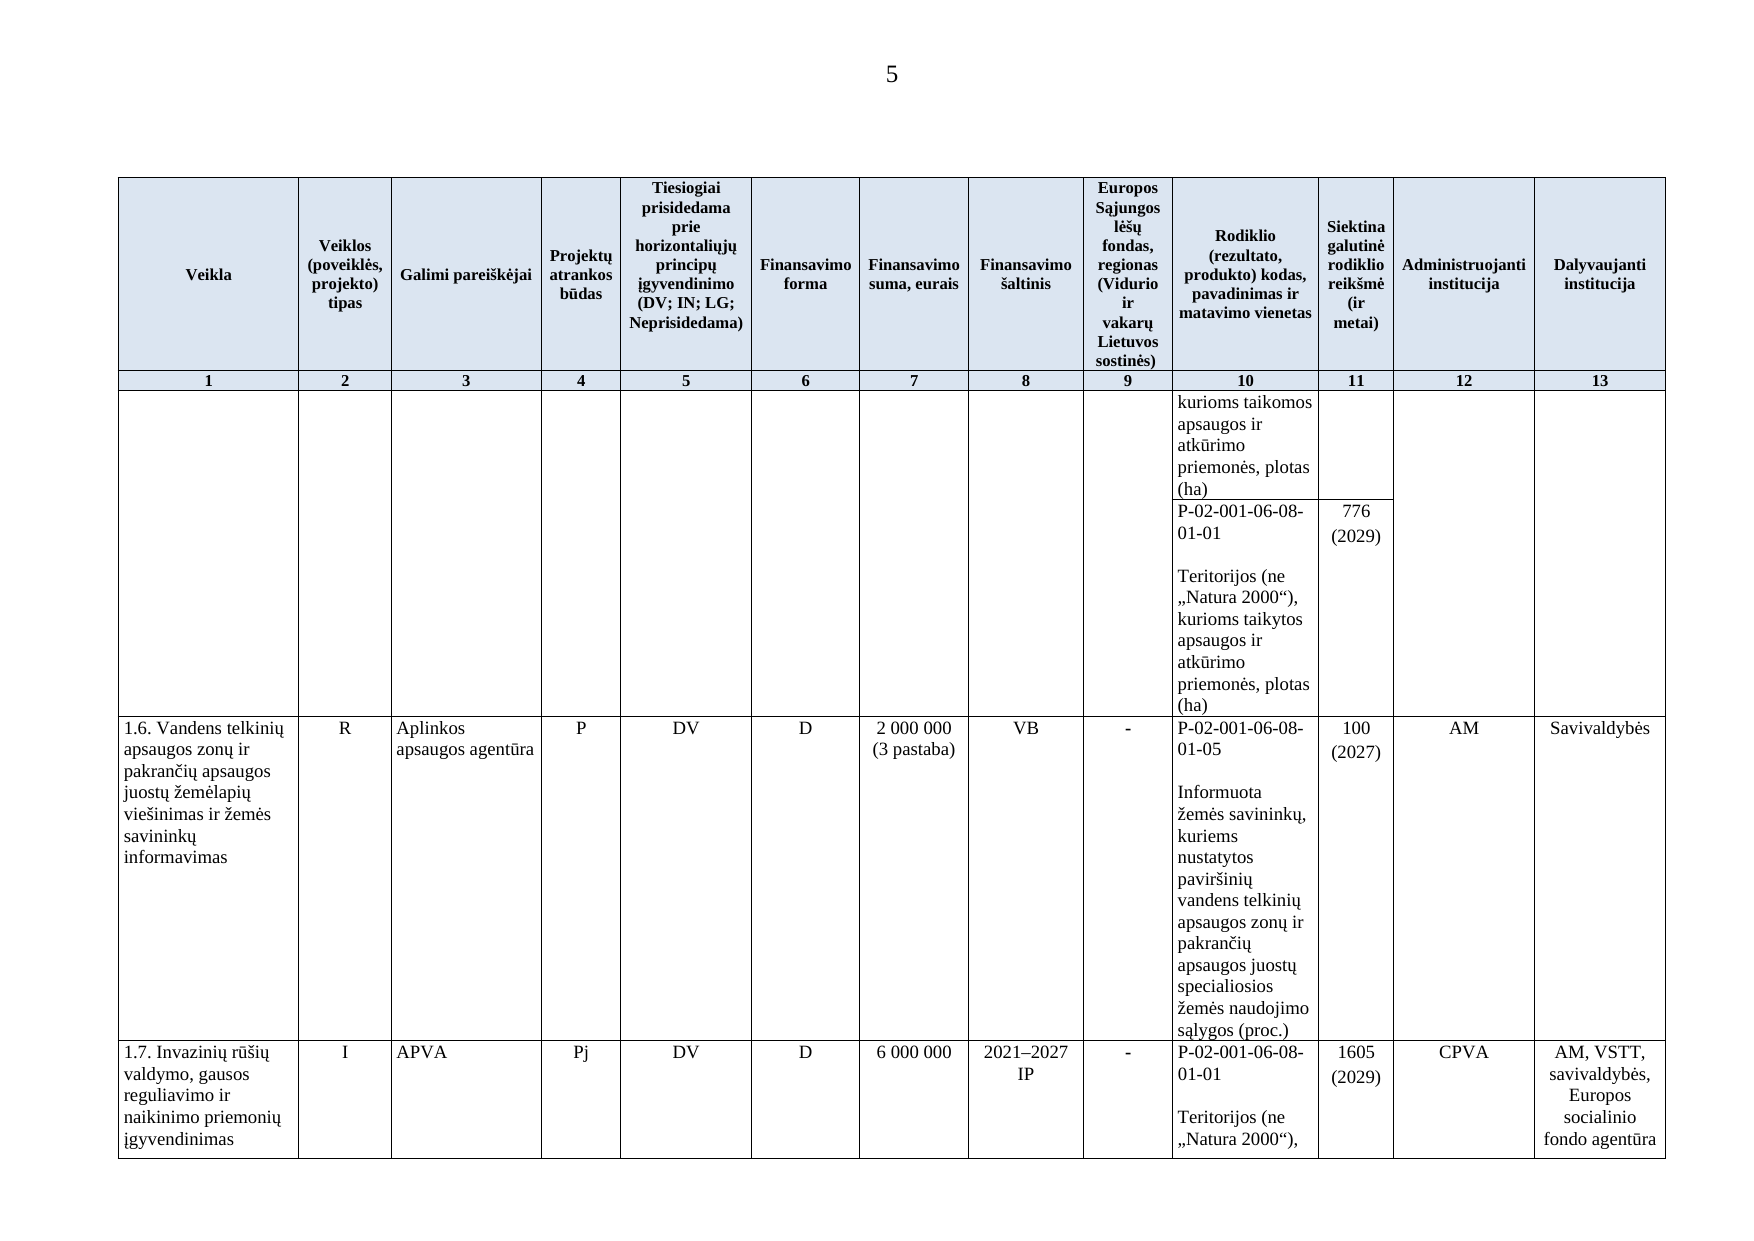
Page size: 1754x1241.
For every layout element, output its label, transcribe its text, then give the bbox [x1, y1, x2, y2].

table_cell 11 [1319, 371, 1393, 390]
table_cell [860, 391, 968, 716]
table_cell DV [621, 717, 751, 1040]
table_cell 2 000 000 (3 pastaba) [860, 717, 968, 1040]
table_cell [392, 391, 541, 716]
table_cell 1.6. Vandens telkinių apsaugos zonų ir pakrančių apsaugos juostų žemėlapių viešinimas ir žemės savininkų informavimas [119, 717, 298, 1040]
table_cell 6 [752, 371, 859, 390]
table_cell Pj [542, 1041, 620, 1157]
table_cell - [1084, 391, 1172, 716]
table_cell 1 [119, 371, 298, 390]
table_cell kurioms taikomos apsaugos ir atkūrimo priemonės, plotas (ha) [1173, 391, 1318, 499]
table_header Projektų atrankos būdas [542, 178, 620, 370]
table_header Finansavimo forma [752, 178, 859, 370]
table_cell D [752, 717, 859, 1040]
table_cell AM [1394, 717, 1534, 1040]
table_cell - [1084, 1041, 1172, 1157]
table_cell R [299, 717, 391, 1040]
table_cell [1535, 391, 1665, 716]
table_cell [621, 391, 751, 716]
table_cell 9 [1084, 371, 1172, 390]
table_cell [119, 391, 298, 716]
table_header Tiesiogiai prisidedama prie horizontaliųjų principų įgyvendinimo (DV; IN; LG; Neprisidedama) [621, 178, 751, 370]
table_cell - [1084, 717, 1172, 1040]
table_cell APVA [392, 1041, 541, 1157]
table_cell [542, 391, 620, 716]
table_cell 10 [1173, 371, 1318, 390]
table_cell [1394, 391, 1534, 716]
table_cell DV [621, 1041, 751, 1157]
table_header Galimi pareiškėjai [392, 178, 541, 370]
table_cell 3 [392, 371, 541, 390]
table_cell [969, 391, 1083, 716]
table_cell 1.7. Invazinių rūšių valdymo, gausos reguliavimo ir naikinimo priemonių įgyvendinimas [119, 1041, 298, 1157]
table_cell 5 [621, 371, 751, 390]
table_header Veiklos (poveiklės, projekto) tipas [299, 178, 391, 370]
table_header Siektina galutinė rodiklio reikšmė (ir metai) [1319, 178, 1393, 370]
table_header Europos Sąjungos lėšų fondas, regionas (Vidurio ir vakarų Lietuvos sostinės) [1084, 178, 1172, 370]
table_cell P [542, 717, 620, 1040]
table_header Dalyvaujanti institucija [1535, 178, 1665, 370]
table_cell 100 (2027) [1319, 717, 1393, 1040]
table_header Administruojanti institucija [1394, 178, 1534, 370]
table_cell Savivaldybės [1535, 717, 1665, 1040]
table_cell P-02-001-06-08-01-01 Teritorijos (ne „Natura 2000“), [1173, 1041, 1318, 1157]
table_cell 2 [299, 371, 391, 390]
table_cell 4 [542, 371, 620, 390]
table_cell I [299, 1041, 391, 1157]
table_header Finansavimo šaltinis [969, 178, 1083, 370]
table_cell 776 (2029) [1319, 500, 1393, 716]
table_cell VB [969, 717, 1083, 1040]
table_header Finansavimo suma, eurais [860, 178, 968, 370]
table_header Rodiklio (rezultato, produkto) kodas, pavadinimas ir matavimo vienetas [1173, 178, 1318, 370]
table_cell P-02-001-06-08-01-01 Teritorijos (ne „Natura 2000“), kurioms taikytos apsaugos ir atkūrimo priemonės, plotas (ha) [1173, 500, 1318, 716]
table_cell [299, 391, 391, 716]
table_cell 13 [1535, 371, 1665, 390]
table_cell P-02-001-06-08-01-05 Informuota žemės savininkų, kuriems nustatytos paviršinių vandens telkinių apsaugos zonų ir pakrančių apsaugos juostų specialiosios žemės naudojimo sąlygos (proc.) [1173, 717, 1318, 1040]
table_cell Aplinkos apsaugos agentūra [392, 717, 541, 1040]
table_header Veikla [119, 178, 298, 370]
table_cell 8 [969, 371, 1083, 390]
table_cell 2021–2027 IP [969, 1041, 1083, 1157]
table_cell 12 [1394, 371, 1534, 390]
table_cell [1319, 391, 1393, 499]
table_cell [752, 391, 859, 716]
table_cell D [752, 1041, 859, 1157]
table_cell 1605 (2029) [1319, 1041, 1393, 1157]
table_cell 6 000 000 [860, 1041, 968, 1157]
table_cell CPVA [1394, 1041, 1534, 1157]
table_cell 7 [860, 371, 968, 390]
table_cell AM, VSTT, savivaldybės, Europos socialinio fondo agentūra [1535, 1041, 1665, 1157]
